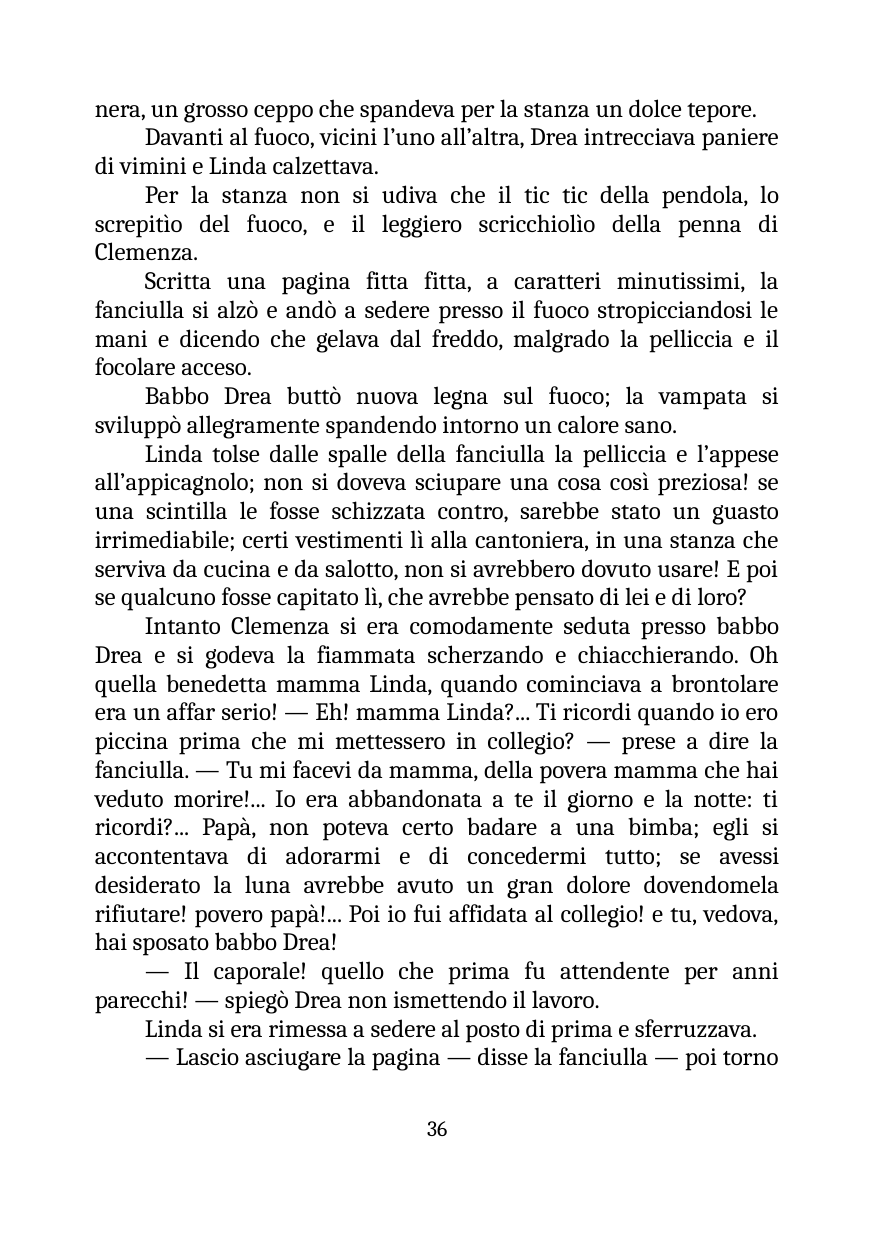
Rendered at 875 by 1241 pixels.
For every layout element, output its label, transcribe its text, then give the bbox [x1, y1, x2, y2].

text — Il caporale! quello che prima fu attendente per anni parecchi! — spiegò Drea non ismettendo il lavoro. [94, 957, 779, 1014]
text Davanti al fuoco, vicini l’uno all’altra, Drea intrecciava paniere di vimini e Linda calzettava. [94, 123, 779, 181]
text Per la stanza non si udiva che il tic tic della pendola, lo screpitìo del fuoco, e il leggiero scricchiolìo della penna di Clemenza. [94, 181, 779, 267]
text Linda tolse dalle spalle della fanciulla la pelliccia e l’appese all’appicagnolo; non si doveva sciupare una cosa così preziosa! se una scintilla le fosse schizzata contro, sarebbe stato un guasto irrimediabile; certi vestimenti lì alla cantoniera, in una stanza che serviva da cucina e da salotto, non si avrebbero dovuto usare! E poi se qualcuno fosse capitato lì, che avrebbe pensato di lei e di loro? [94, 439, 779, 612]
text Intanto Clemenza si era comodamente seduta presso babbo Drea e si godeva la fiammata scherzando e chiacchierando. Oh quella benedetta mamma Linda, quando cominciava a brontolare era un affar serio! — Eh! mamma Linda?... Ti ricordi quando io ero piccina prima che mi mettessero in collegio? — prese a dire la fanciulla. — Tu mi facevi da mamma, della povera mamma che hai veduto morire!... Io era abbandonata a te il giorno e la notte: ti ricordi?... Papà, non poteva certo badare a una bimba; egli si accontentava di adorarmi e di concedermi tutto; se avessi desiderato la luna avrebbe avuto un gran dolore dovendomela rifiutare! povero papà!... Poi io fui affidata al collegio! e tu, vedova, hai sposato babbo Drea! [94, 612, 779, 957]
text Scritta una pagina fitta fitta, a caratteri minutissimi, la fanciulla si alzò e andò a sedere presso il fuoco stropicciandosi le mani e dicendo che gelava dal freddo, malgrado la pelliccia e il focolare acceso. [94, 267, 779, 382]
text — Lascio asciugare la pagina — disse la fanciulla — poi torno [94, 1043, 779, 1072]
text Babbo Drea buttò nuova legna sul fuoco; la vampata si sviluppò allegramente spandendo intorno un calore sano. [94, 382, 779, 439]
text nera, un grosso ceppo che spandeva per la stanza un dolce tepore. [94, 94, 779, 123]
text Linda si era rimessa a sedere al posto di prima e sferruzzava. [94, 1014, 779, 1043]
